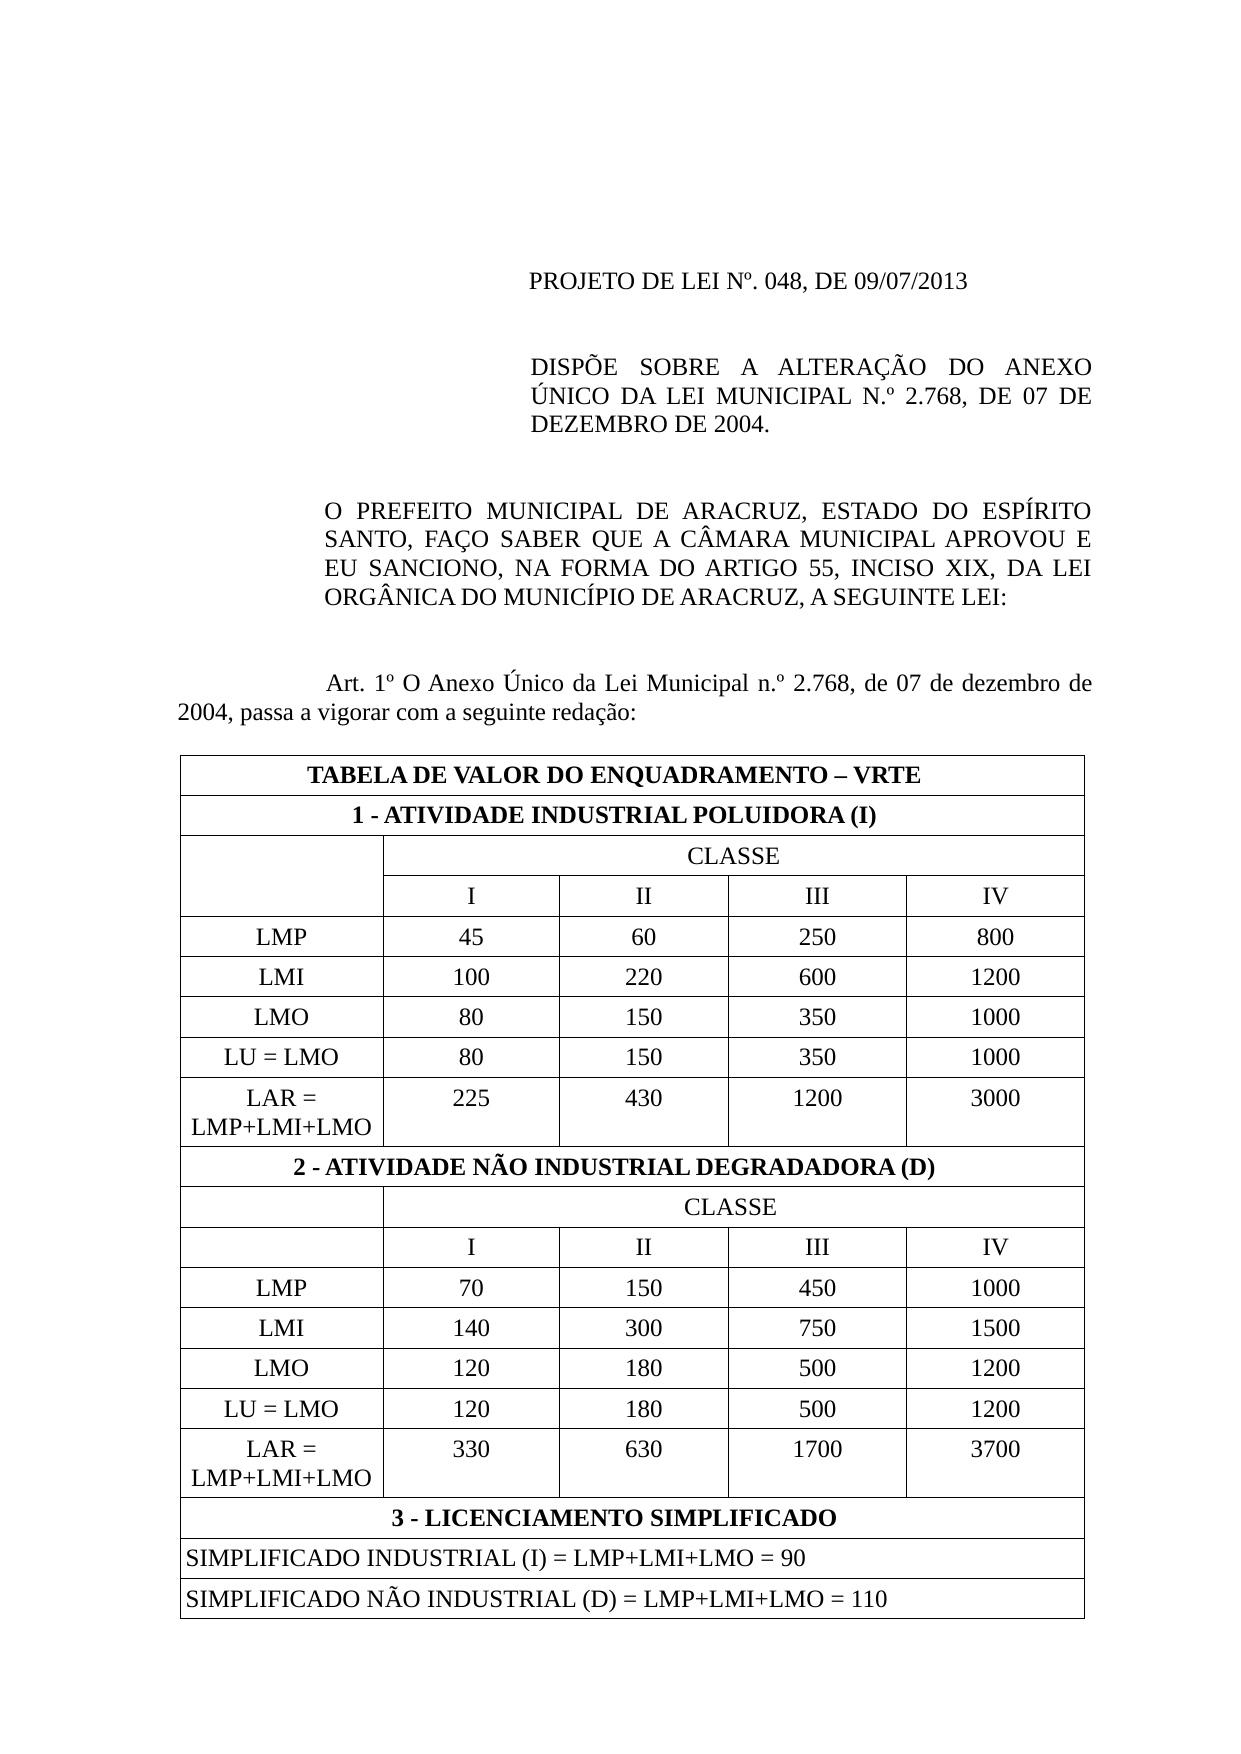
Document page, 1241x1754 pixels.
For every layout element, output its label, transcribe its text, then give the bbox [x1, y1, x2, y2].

table_cell 500 [729, 1389, 906, 1428]
table_header TABELA DE VALOR DO ENQUADRAMENTO – VRTE [181, 756, 1084, 795]
table_cell [181, 836, 383, 916]
table_cell 300 [560, 1308, 728, 1348]
table_cell 3 - LICENCIAMENTO SIMPLIFICADO [181, 1498, 1084, 1538]
table_cell IV [907, 1228, 1084, 1267]
table_cell 60 [560, 917, 728, 956]
table_cell II [560, 876, 728, 916]
text Art. 1º O Anexo Único da Lei Municipal n.º 2.768, de 07 de dezembro de 2004, passa a vigorar com a seguinte redação: [177, 668, 1093, 726]
table_cell 45 [384, 917, 559, 956]
table_cell 70 [384, 1268, 559, 1307]
table_cell 150 [560, 1038, 728, 1077]
table_cell 150 [560, 1268, 728, 1307]
table_cell 1200 [907, 957, 1084, 996]
table_cell SIMPLIFICADO NÃO INDUSTRIAL (D) = LMP+LMI+LMO = 110 [181, 1579, 1084, 1618]
table_cell 330 [384, 1429, 559, 1497]
table_cell 1500 [907, 1308, 1084, 1348]
table_cell 800 [907, 917, 1084, 956]
table_cell LAR = LMP+LMI+LMO [181, 1078, 383, 1146]
table_cell 3700 [907, 1429, 1084, 1497]
table_cell 250 [729, 917, 906, 956]
table_cell 1200 [907, 1389, 1084, 1428]
table_cell 350 [729, 1038, 906, 1077]
table_cell 750 [729, 1308, 906, 1348]
text DISPÕE SOBRE A ALTERAÇÃO DO ANEXO ÚNICO DA LEI MUNICIPAL N.º 2.768, DE 07 DE DEZEMBRO DE 2004. [530, 352, 1093, 438]
table_cell 1200 [907, 1349, 1084, 1388]
table_cell 225 [384, 1078, 559, 1146]
table_cell 100 [384, 957, 559, 996]
table_cell 120 [384, 1349, 559, 1388]
table_cell CLASSE [384, 836, 1084, 875]
table_cell 500 [729, 1349, 906, 1388]
table_cell 1000 [907, 1038, 1084, 1077]
table_cell 350 [729, 997, 906, 1037]
table_cell 120 [384, 1389, 559, 1428]
table_cell 140 [384, 1308, 559, 1348]
table_cell [181, 1187, 383, 1227]
table_cell 180 [560, 1389, 728, 1428]
table_cell 1700 [729, 1429, 906, 1497]
table_cell 450 [729, 1268, 906, 1307]
table_cell 80 [384, 1038, 559, 1077]
table_cell LMO [181, 1349, 383, 1388]
table_cell LU = LMO [181, 1389, 383, 1428]
table_cell 2 - ATIVIDADE NÃO INDUSTRIAL DEGRADADORA (D) [181, 1147, 1084, 1186]
table_cell 3000 [907, 1078, 1084, 1146]
table_cell LMI [181, 1308, 383, 1348]
table_cell I [384, 1228, 559, 1267]
table_cell CLASSE [384, 1187, 1084, 1227]
table_cell III [729, 1228, 906, 1267]
text PROJETO DE LEI Nº. 048, DE 09/07/2013 [529, 266, 1093, 294]
table_cell LMI [181, 957, 383, 996]
table_cell 630 [560, 1429, 728, 1497]
table_cell SIMPLIFICADO INDUSTRIAL (I) = LMP+LMI+LMO = 90 [181, 1539, 1084, 1578]
table_cell 180 [560, 1349, 728, 1388]
table_cell IV [907, 876, 1084, 916]
table_cell LU = LMO [181, 1038, 383, 1077]
table_cell 1000 [907, 997, 1084, 1037]
table_cell LMP [181, 1268, 383, 1307]
table_cell LMO [181, 997, 383, 1037]
table_cell I [384, 876, 559, 916]
table_cell 1 - ATIVIDADE INDUSTRIAL POLUIDORA (I) [181, 796, 1084, 835]
table_cell 1000 [907, 1268, 1084, 1307]
text O PREFEITO MUNICIPAL DE ARACRUZ, ESTADO DO ESPÍRITO SANTO, FAÇO SABER QUE A CÂMARA MUNICIPAL APROVOU E EU SANCIONO, NA FORMA DO ARTIGO 55, INCISO XIX, DA LEI ORGÂNICA DO MUNICÍPIO DE ARACRUZ, A SEGUINTE LEI: [324, 496, 1093, 611]
table_cell 600 [729, 957, 906, 996]
table_cell III [729, 876, 906, 916]
table_cell [181, 1228, 383, 1267]
table_cell 150 [560, 997, 728, 1037]
table_cell 80 [384, 997, 559, 1037]
table_cell 220 [560, 957, 728, 996]
table_cell LMP [181, 917, 383, 956]
table_cell 430 [560, 1078, 728, 1146]
table_cell 1200 [729, 1078, 906, 1146]
table_cell II [560, 1228, 728, 1267]
table_cell LAR = LMP+LMI+LMO [181, 1429, 383, 1497]
